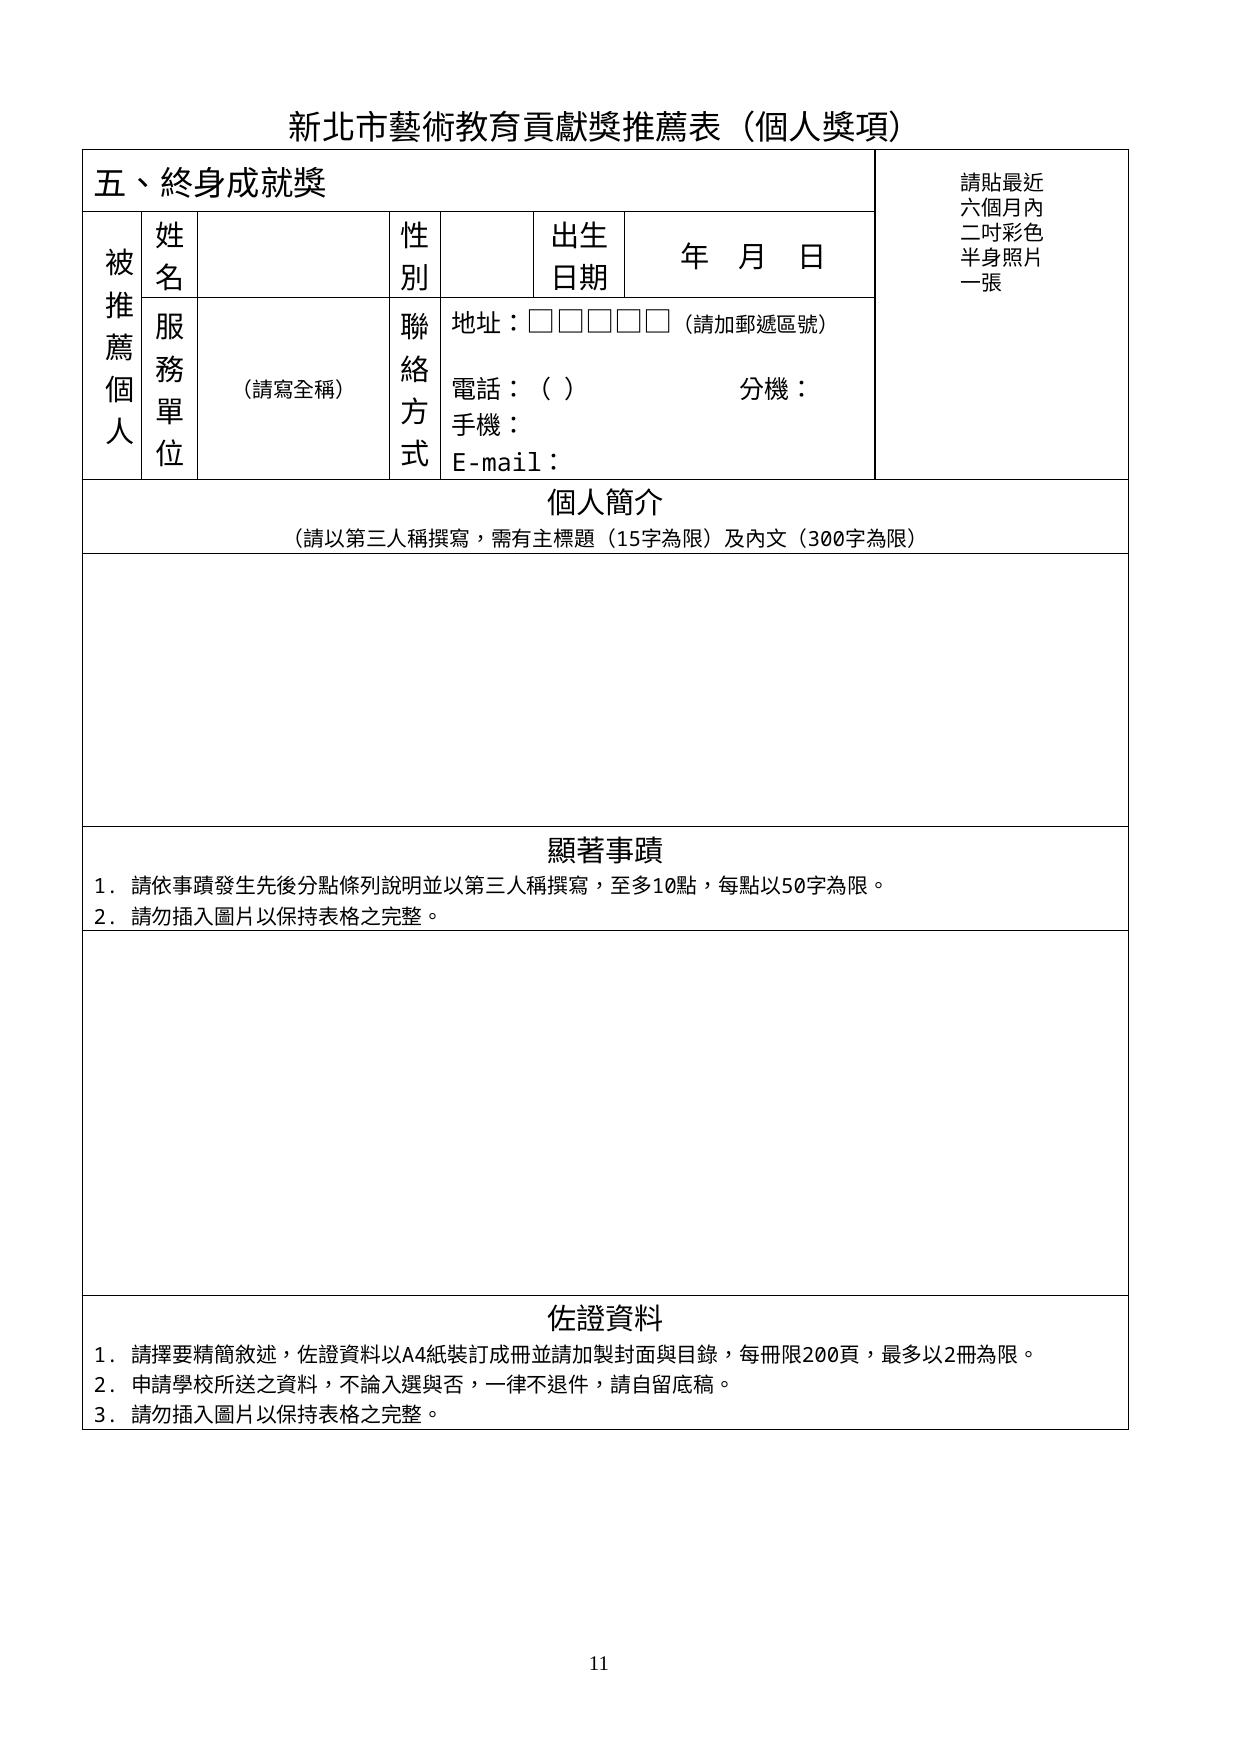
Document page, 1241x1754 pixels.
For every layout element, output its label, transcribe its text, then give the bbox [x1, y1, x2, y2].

table_cell 服務單位 [142, 298, 197, 479]
table_cell [441, 212, 533, 297]
table_header 五、終身成就獎 [83, 150, 874, 211]
table_cell 性別 [390, 212, 440, 297]
table_cell [198, 212, 389, 297]
table_cell [83, 931, 1128, 1294]
table_cell 個人簡介 （請以第三人稱撰寫，需有主標題（15字為限）及內文（300字為限） [83, 480, 1128, 553]
table_header [876, 150, 1128, 479]
text [945, 163, 1071, 432]
table_cell 地址：□□□□□（請加郵遞區號） 電話：（ ） 分機： 手機： E-mail： [441, 298, 874, 479]
table_cell 被推薦個人 [83, 212, 141, 479]
table_cell 佐證資料 請擇要精簡敘述，佐證資料以A4紙裝訂成冊並請加製封面與目錄，每冊限200頁，最多以2冊為限。 申請學校所送之資料，不論入選與否，一律不退件，請自留底稿。 請勿插入圖片以保持表格之完整。 [83, 1296, 1128, 1429]
table_cell [83, 554, 1128, 826]
table_cell 年 月 日 [625, 212, 874, 297]
text 請貼最近六個月內二吋彩色半身照片一張 [960, 170, 1056, 295]
table_cell 顯著事蹟 請依事蹟發生先後分點條列說明並以第三人稱撰寫，至多10點，每點以50字為限。 請勿插入圖片以保持表格之完整。 [83, 827, 1128, 930]
table_cell 出生 日期 [534, 212, 624, 297]
table_cell 聯絡方式 [390, 298, 440, 479]
text 新北市藝術教育貢獻獎推薦表（個人獎項） [118, 101, 1093, 149]
table_cell 姓名 [142, 212, 197, 297]
table_cell （請寫全稱） [198, 298, 389, 479]
